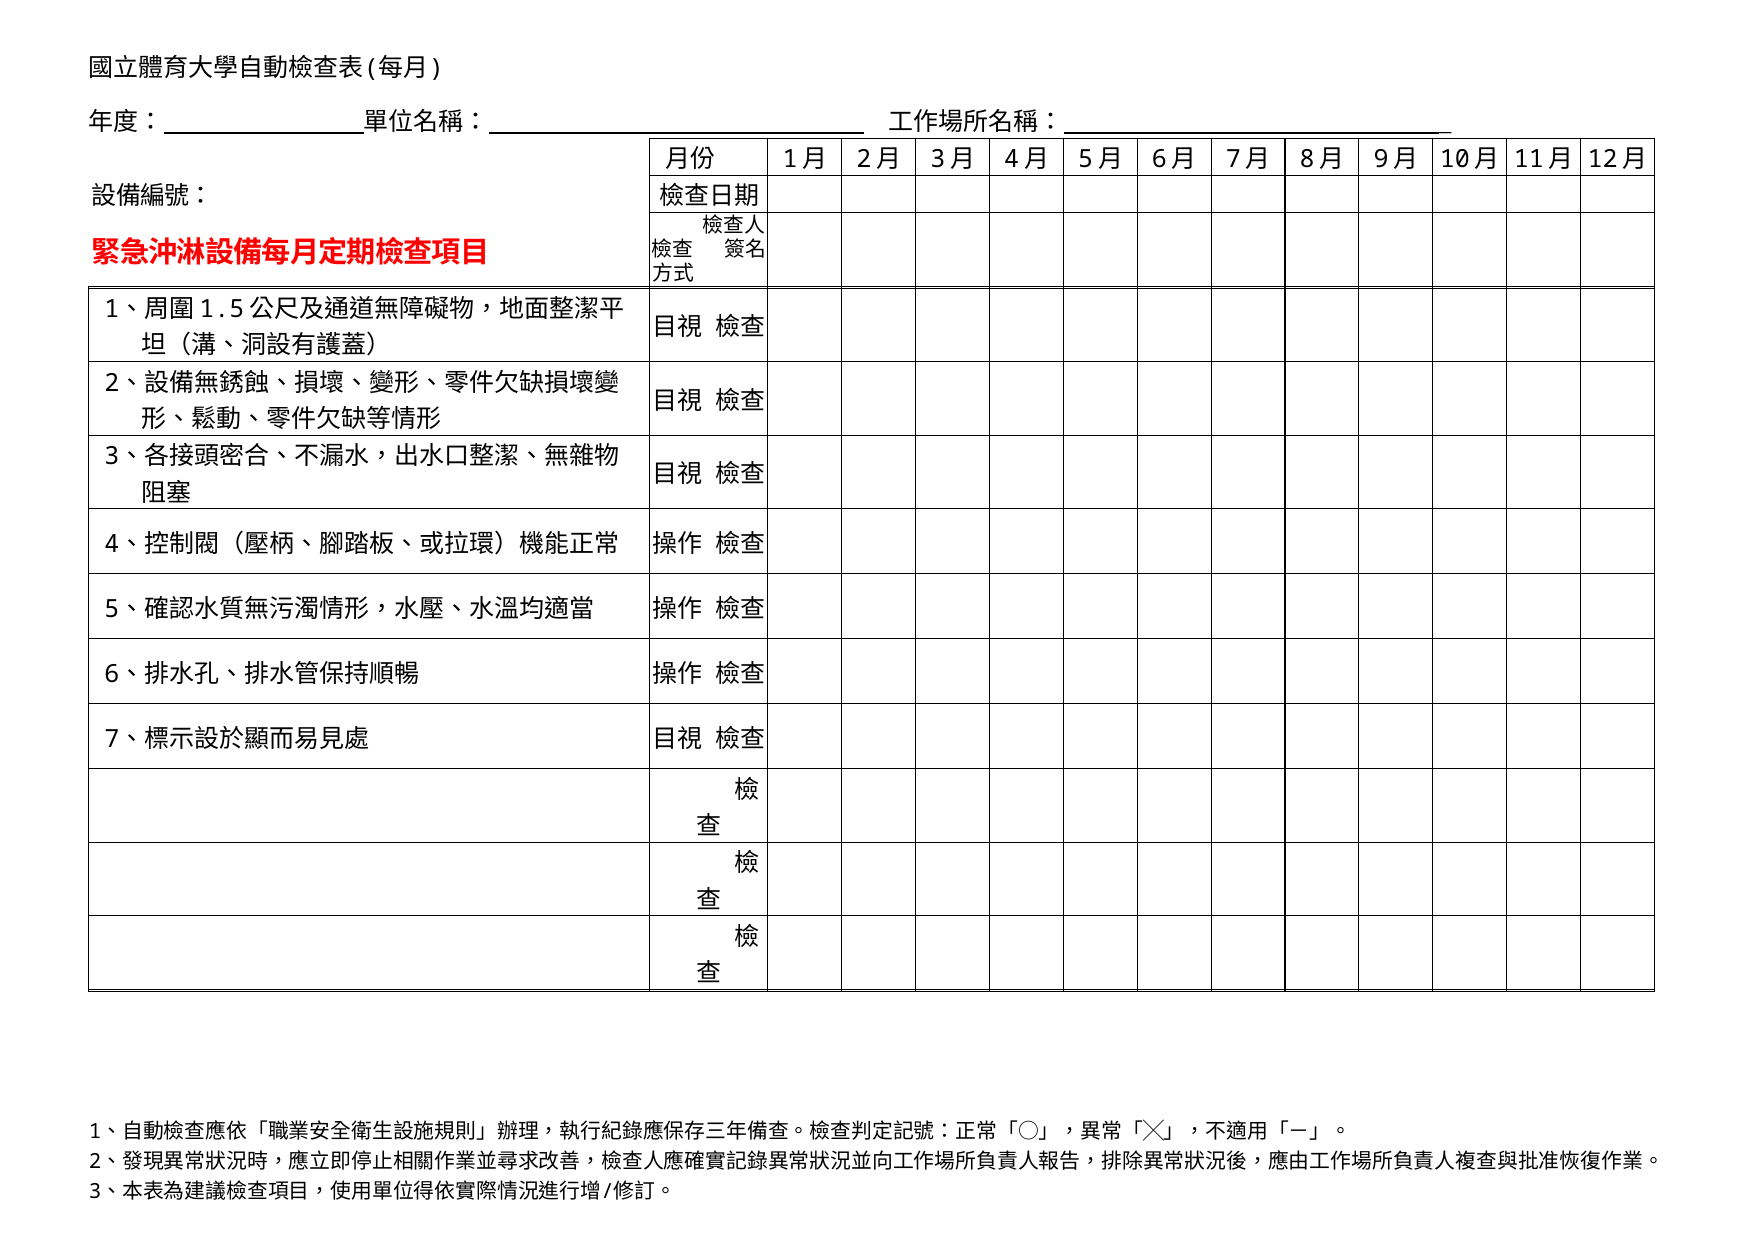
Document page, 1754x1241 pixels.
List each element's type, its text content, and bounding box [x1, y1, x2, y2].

table_header 2月 [842, 139, 915, 175]
table_cell [1212, 289, 1284, 361]
table_cell [1433, 843, 1506, 915]
table_cell [768, 289, 841, 361]
table_cell [916, 509, 989, 573]
table_cell [1359, 769, 1432, 842]
table_cell [916, 176, 989, 212]
table_cell 設備編號： [89, 175, 649, 212]
table_cell [990, 509, 1063, 573]
table_cell [1138, 574, 1211, 638]
table_cell [842, 639, 915, 703]
table_cell [768, 509, 841, 573]
table_cell 目視 檢查 [650, 362, 767, 435]
table_cell [842, 436, 915, 508]
table_cell [1212, 769, 1284, 842]
table_cell [768, 704, 841, 768]
table_cell [1581, 213, 1654, 286]
table_header 3月 [916, 139, 989, 175]
table_cell 緊急沖淋設備每月定期檢查項目 [89, 212, 649, 286]
table_header 4月 [990, 139, 1063, 175]
table_cell [1507, 704, 1580, 768]
table_cell [842, 769, 915, 842]
table_header 9月 [1359, 139, 1432, 175]
table_cell [1138, 769, 1211, 842]
table_header 5月 [1064, 139, 1137, 175]
table_cell [1064, 176, 1137, 212]
table_cell [1359, 213, 1432, 286]
table_cell [1359, 509, 1432, 573]
table_cell [1507, 769, 1580, 842]
table_cell [1507, 509, 1580, 573]
table_cell [1581, 843, 1654, 915]
table_cell [1359, 362, 1432, 435]
table_cell 2、設備無銹蝕、損壞、變形、零件欠缺損壞變形、鬆動、零件欠缺等情形 [89, 362, 649, 435]
table_cell [1581, 769, 1654, 842]
table_cell [1212, 704, 1284, 768]
table_cell [916, 843, 989, 915]
table_cell [916, 916, 989, 989]
table_cell [1507, 213, 1580, 286]
table_cell [1581, 289, 1654, 361]
table_cell [768, 843, 841, 915]
table_cell [1507, 843, 1580, 915]
table_cell [990, 362, 1063, 435]
table_cell [768, 213, 841, 286]
table_cell 操作 檢查 [650, 509, 767, 573]
table_cell [842, 176, 915, 212]
table_cell [1286, 639, 1358, 703]
table_cell [1212, 574, 1284, 638]
table_cell [1433, 769, 1506, 842]
table_cell [768, 436, 841, 508]
table_cell [1359, 843, 1432, 915]
table_cell [768, 639, 841, 703]
table_cell 6、排水孔、排水管保持順暢 [89, 639, 649, 703]
table_cell [1064, 843, 1137, 915]
table_cell 3、各接頭密合、不漏水，出水口整潔、無雜物阻塞 [89, 436, 649, 508]
table_cell [842, 574, 915, 638]
table_cell [1286, 213, 1358, 286]
table_cell [1138, 289, 1211, 361]
table_cell [1433, 362, 1506, 435]
table_cell [842, 362, 915, 435]
table_cell [1507, 362, 1580, 435]
table_cell [768, 176, 841, 212]
table_cell [1581, 509, 1654, 573]
table_cell 7、標示設於顯而易見處 [89, 704, 649, 768]
table_cell 操作 檢查 [650, 574, 767, 638]
table_cell [1581, 362, 1654, 435]
table_cell [1064, 639, 1137, 703]
table_cell [842, 843, 915, 915]
table_cell [89, 916, 649, 989]
table_cell [1138, 704, 1211, 768]
table_cell [1581, 176, 1654, 212]
table_cell [1507, 176, 1580, 212]
table_cell [1064, 916, 1137, 989]
table_cell [1286, 289, 1358, 361]
table_header 7月 [1212, 139, 1284, 175]
table_cell [1212, 843, 1284, 915]
table_header 11月 [1507, 139, 1580, 175]
table_cell [990, 704, 1063, 768]
table_cell [842, 704, 915, 768]
table_cell [1138, 213, 1211, 286]
table_cell [842, 289, 915, 361]
table_cell [1581, 574, 1654, 638]
table_cell 操作 檢查 [650, 639, 767, 703]
table_cell [1507, 916, 1580, 989]
table_cell [1359, 704, 1432, 768]
table_cell [1138, 436, 1211, 508]
table_cell [1286, 436, 1358, 508]
table_cell [1212, 916, 1284, 989]
table_cell [1286, 362, 1358, 435]
text 年度： 單位名稱： 工作場所名稱： _ [89, 101, 1665, 137]
table_header 1月 [768, 139, 841, 175]
table_cell [1212, 509, 1284, 573]
table_cell [990, 213, 1063, 286]
table_cell 檢查日期 [650, 176, 767, 212]
table_cell [1433, 916, 1506, 989]
table_cell [1359, 639, 1432, 703]
table_cell [990, 176, 1063, 212]
table_cell [768, 769, 841, 842]
table_header 8月 [1286, 139, 1358, 175]
table_cell [768, 574, 841, 638]
table_cell 4、控制閥（壓柄、腳踏板、或拉環）機能正常 [89, 509, 649, 573]
table_cell [1212, 176, 1284, 212]
table_cell [1507, 436, 1580, 508]
table_cell 1、周圍1.5公尺及通道無障礙物，地面整潔平坦（溝、洞設有護蓋） [89, 289, 649, 361]
table_cell [1286, 509, 1358, 573]
table_cell [916, 639, 989, 703]
table_cell [1433, 704, 1506, 768]
table_header 月份 [650, 139, 767, 175]
table_cell [1212, 639, 1284, 703]
table_cell 檢查 [650, 916, 767, 989]
table_header 6月 [1138, 139, 1211, 175]
table_cell [1359, 574, 1432, 638]
table_cell [916, 769, 989, 842]
table_cell [990, 436, 1063, 508]
table_cell 檢查人 檢查 簽名 方式 [650, 213, 767, 286]
table_cell [1286, 574, 1358, 638]
table_cell [990, 916, 1063, 989]
table_cell 目視 檢查 [650, 704, 767, 768]
table_cell [1433, 639, 1506, 703]
table_cell [89, 769, 649, 842]
table_cell [1064, 213, 1137, 286]
table_cell [1138, 176, 1211, 212]
table_cell [1138, 843, 1211, 915]
table_header 10月 [1433, 139, 1506, 175]
table_cell [1433, 574, 1506, 638]
table_cell 5、確認水質無污濁情形，水壓、水溫均適當 [89, 574, 649, 638]
table_cell [1286, 176, 1358, 212]
table_cell [1212, 436, 1284, 508]
table_cell [1581, 704, 1654, 768]
table_cell [916, 362, 989, 435]
table_cell [1581, 916, 1654, 989]
table_cell [1581, 639, 1654, 703]
table_cell [1212, 213, 1284, 286]
table_cell [842, 509, 915, 573]
table_cell [990, 843, 1063, 915]
table_cell [916, 704, 989, 768]
table_cell [1359, 436, 1432, 508]
table_cell [1359, 176, 1432, 212]
table_cell [1064, 769, 1137, 842]
table_cell [1286, 843, 1358, 915]
table_cell [1507, 289, 1580, 361]
table_cell [1138, 639, 1211, 703]
table_cell [916, 574, 989, 638]
table_cell [916, 289, 989, 361]
table_cell [1581, 436, 1654, 508]
table_cell 檢查 [650, 769, 767, 842]
table_cell [1064, 509, 1137, 573]
table_cell [1433, 213, 1506, 286]
table_cell [1433, 509, 1506, 573]
table_cell [89, 843, 649, 915]
table_cell 目視 檢查 [650, 436, 767, 508]
table_cell [1064, 289, 1137, 361]
table_cell [842, 213, 915, 286]
table_cell [1064, 362, 1137, 435]
table_cell [1064, 436, 1137, 508]
table_header [89, 138, 649, 175]
table_cell [1064, 704, 1137, 768]
table_cell [1507, 639, 1580, 703]
table_cell [1359, 916, 1432, 989]
table_cell [1433, 436, 1506, 508]
table_cell [990, 769, 1063, 842]
table_cell [1138, 509, 1211, 573]
table_cell [1138, 916, 1211, 989]
table_cell 檢查 [650, 843, 767, 915]
table_cell [1064, 574, 1137, 638]
table_cell [990, 289, 1063, 361]
table_cell [990, 639, 1063, 703]
table_cell [990, 574, 1063, 638]
table_cell [1433, 176, 1506, 212]
table_cell [1212, 362, 1284, 435]
table_cell [768, 362, 841, 435]
table_cell [842, 916, 915, 989]
table_cell [1507, 574, 1580, 638]
table_cell [916, 436, 989, 508]
table_cell [768, 916, 841, 989]
table_cell [1433, 289, 1506, 361]
table_cell [1286, 769, 1358, 842]
table_cell [916, 213, 989, 286]
table_cell [1138, 362, 1211, 435]
table_cell 目視 檢查 [650, 289, 767, 361]
table_cell [1286, 916, 1358, 989]
table_cell [1359, 289, 1432, 361]
table_header 12月 [1581, 139, 1654, 175]
table_cell [1286, 704, 1358, 768]
